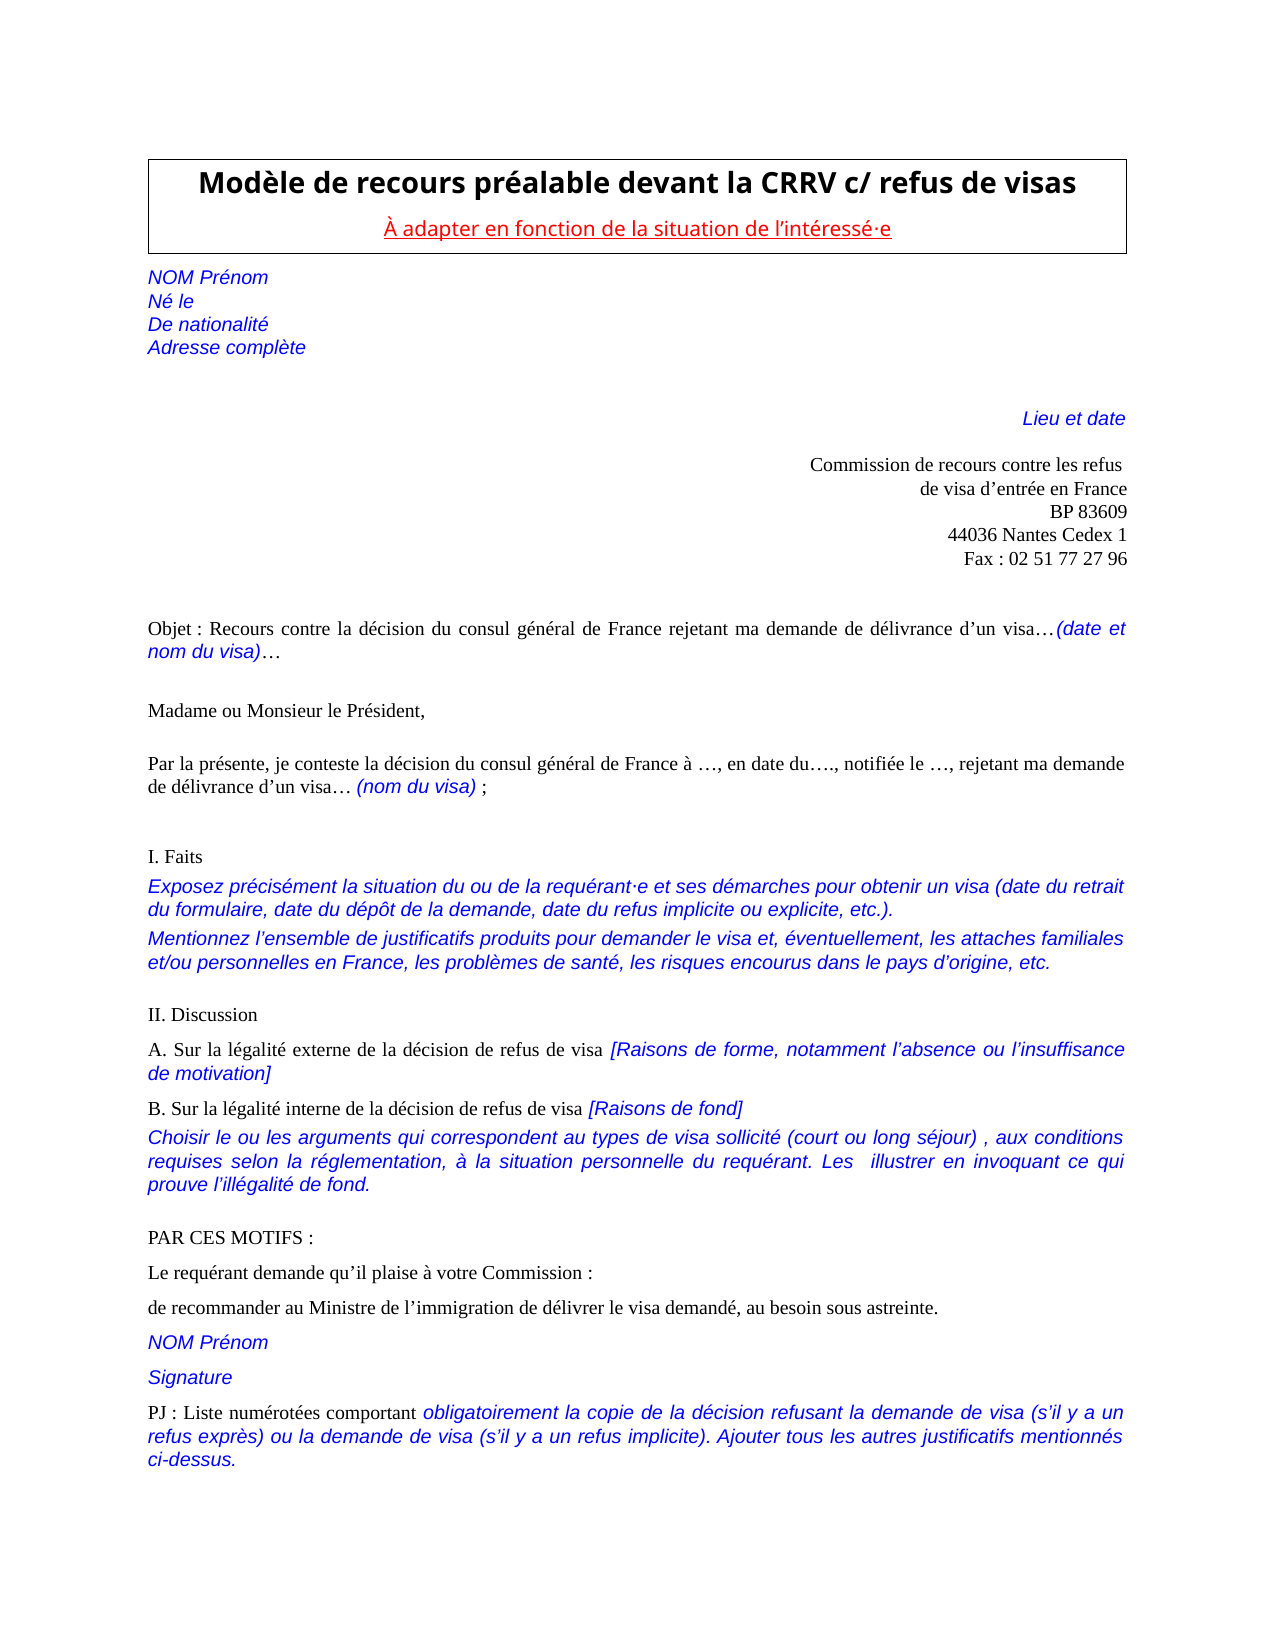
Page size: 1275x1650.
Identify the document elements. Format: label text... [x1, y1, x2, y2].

text Fax : 02 51 77 27 96 [148, 546, 1127, 569]
text Exposez précisément la situation du ou de la requérant⋅e et ses démarches pour obtenir un visa (date du retrait du formulaire, date du dépôt de la demande, date du refus implicite ou explicite, etc.). [148, 874, 1127, 921]
text Signature [148, 1366, 1127, 1389]
text Né le [148, 289, 1127, 312]
text Adresse complète [148, 336, 1127, 359]
text Lieu et date [148, 406, 1127, 429]
text Choisir le ou les arguments qui correspondent au types de visa sollicité (court ou long séjour) , aux conditions requises selon la réglementation, à la situation personnelle du requérant. Les illustrer en invoquant ce qui prouve l’illégalité de fond. [148, 1126, 1127, 1196]
text BP 83609 [148, 499, 1127, 523]
text Madame ou Monsieur le Président, [148, 698, 1127, 722]
text PAR CES MOTIFS : [148, 1225, 1127, 1248]
text NOM Prénom [148, 266, 1127, 289]
text Mentionnez l’ensemble de justificatifs produits pour demander le visa et, éventuellement, les attaches familiales et/ou personnelles en France, les problèmes de santé, les risques encourus dans le pays d’origine, etc. [148, 927, 1127, 973]
text NOM Prénom [148, 1330, 1127, 1354]
text B. Sur la légalité interne de la décision de refus de visa [Raisons de fond] [148, 1096, 1127, 1120]
text Commission de recours contre les refus de visa d’entrée en France [148, 453, 1127, 499]
text PJ : Liste numérotées comportant obligatoirement la copie de la décision refusant la demande de visa (s’il y a un refus exprès) ou la demande de visa (s’il y a un refus implicite). Ajouter tous les autres justificatifs mentionnés ci-dessus. [148, 1401, 1127, 1471]
text À adapter en fonction de la situation de l’intéressé⋅e [149, 211, 1126, 253]
text Par la présente, je conteste la décision du consul général de France à …, en date du…., notifiée le …, rejetant ma demande de délivrance d’un visa… (nom du visa) ; [148, 751, 1127, 798]
text A. Sur la légalité externe de la décision de refus de visa [Raisons de forme, notamment l’absence ou l’insuffisance de motivation] [148, 1038, 1127, 1084]
text De nationalité [148, 312, 1127, 336]
text Objet : Recours contre la décision du consul général de France rejetant ma demande de délivrance d’un visa…(date et nom du visa)… [148, 616, 1127, 663]
text 44036 Nantes Cedex 1 [148, 523, 1127, 546]
text Le requérant demande qu’il plaise à votre Commission : [148, 1260, 1127, 1283]
text Modèle de recours préalable devant la CRRV c/ refus de visas [149, 160, 1126, 202]
text de recommander au Ministre de l’immigration de délivrer le visa demandé, au besoin sous astreinte. [148, 1295, 1127, 1319]
text I. Faits [148, 845, 1127, 868]
text II. Discussion [148, 1003, 1127, 1026]
